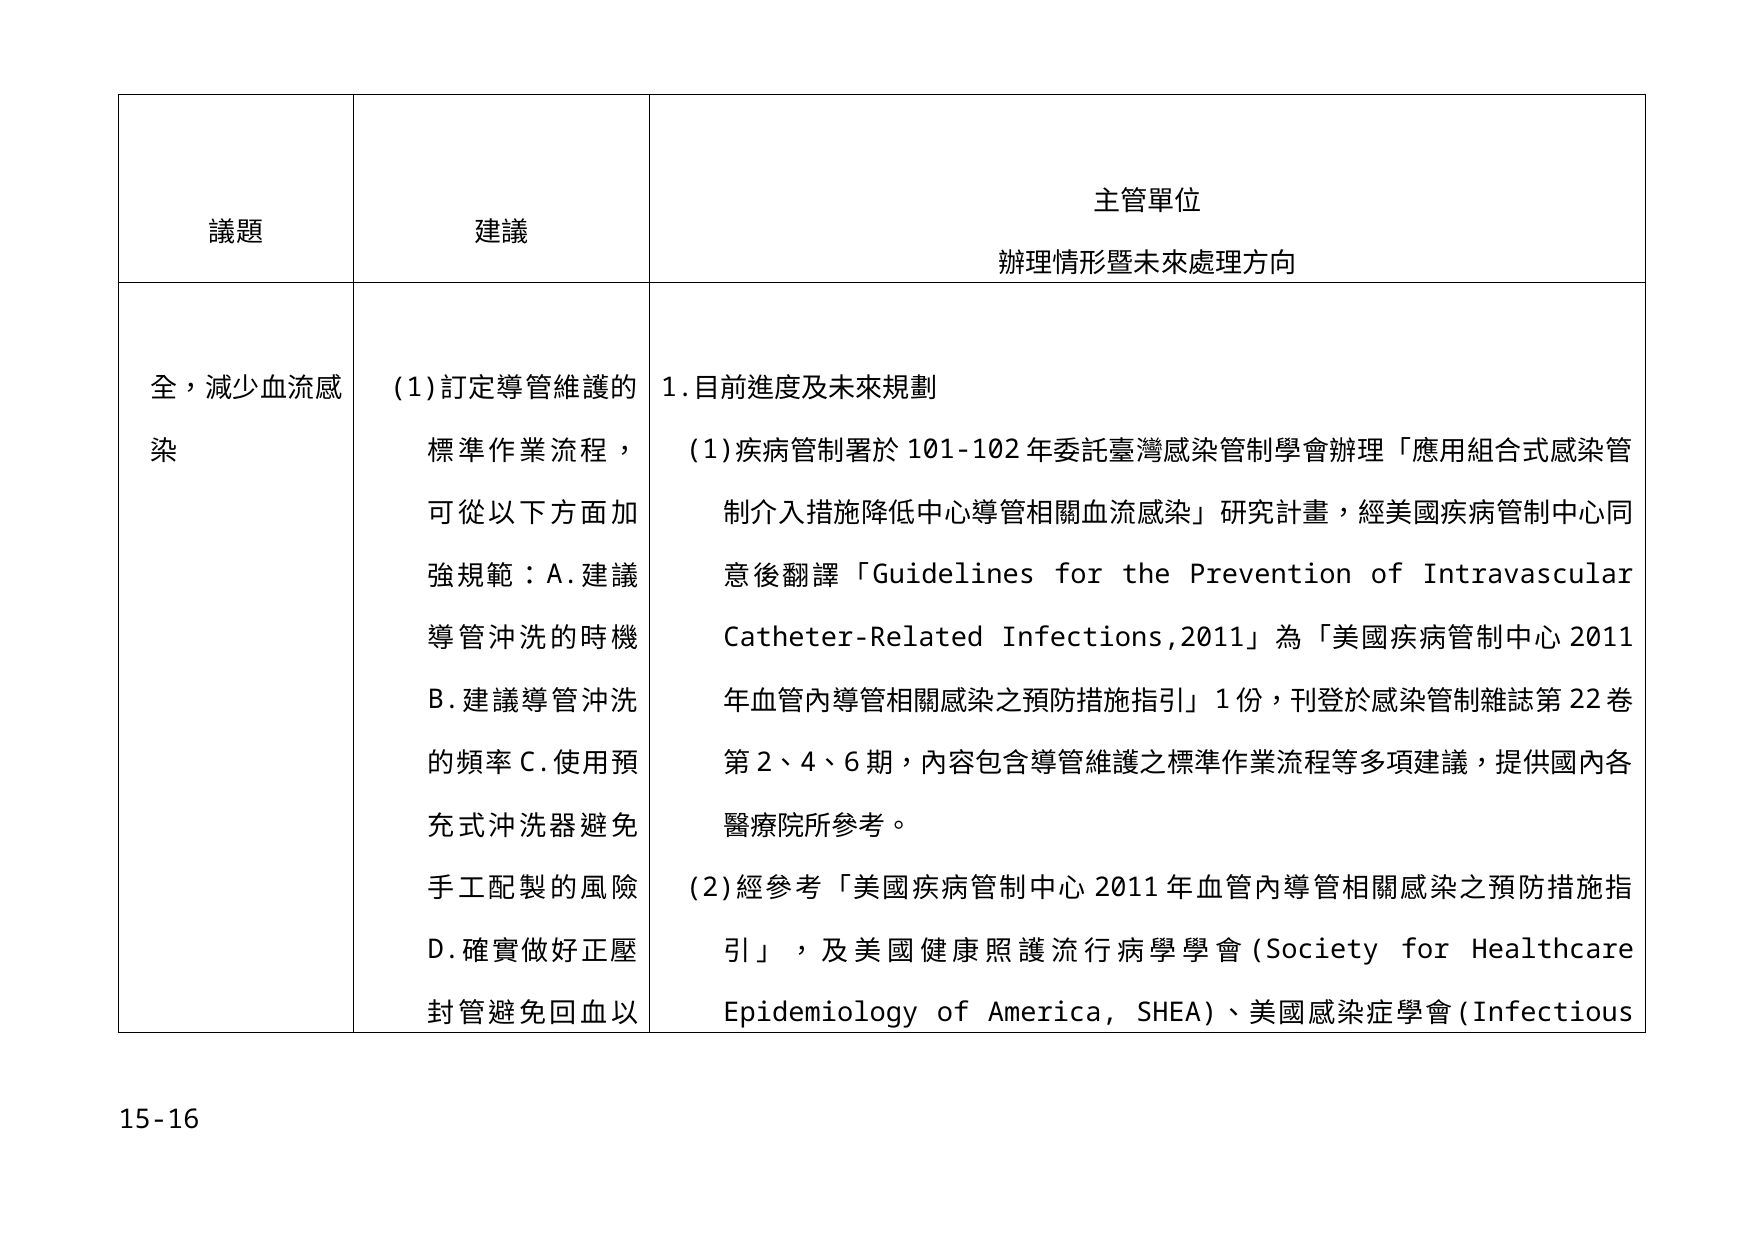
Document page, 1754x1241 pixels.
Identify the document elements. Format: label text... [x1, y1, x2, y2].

table_cell (1)訂定導管維護的標準作業流程，可從以下方面加強規範：A.建議導管沖洗的時機B.建議導管沖洗的頻率C.使用預充式沖洗器避免手工配製的風險D.確實做好正壓封管避免回血以 [354, 283, 649, 1032]
table_header 議題 [119, 95, 353, 282]
table_cell 全，減少血流感染 [119, 283, 353, 1032]
table_cell 1.目前進度及未來規劃 (1)疾病管制署於101-102年委託臺灣感染管制學會辦理「應用組合式感染管制介入措施降低中心導管相關血流感染」研究計畫，經美國疾病管制中心同意後翻譯「Guidelines for the Prevention of Intravascular Catheter-Related Infections,2011」為「美國疾病管制中心2011年血管內導管相關感染之預防措施指引」1份，刊登於感染管制雜誌第22卷第2、4、6期，內容包含導管維護之標準作業流程等多項建議，提供國內各醫療院所參考。 (2)經參考「美國疾病管制中心2011年血管內導管相關感染之預防措施指引」，及美國健康照護流行病學學會(Society for Healthcare Epidemiology of America, SHEA)、美國感染症學會(Infectious [650, 283, 1645, 1032]
table_header 建議 [354, 95, 649, 282]
table_header 主管單位 辦理情形暨未來處理方向 [650, 95, 1645, 282]
